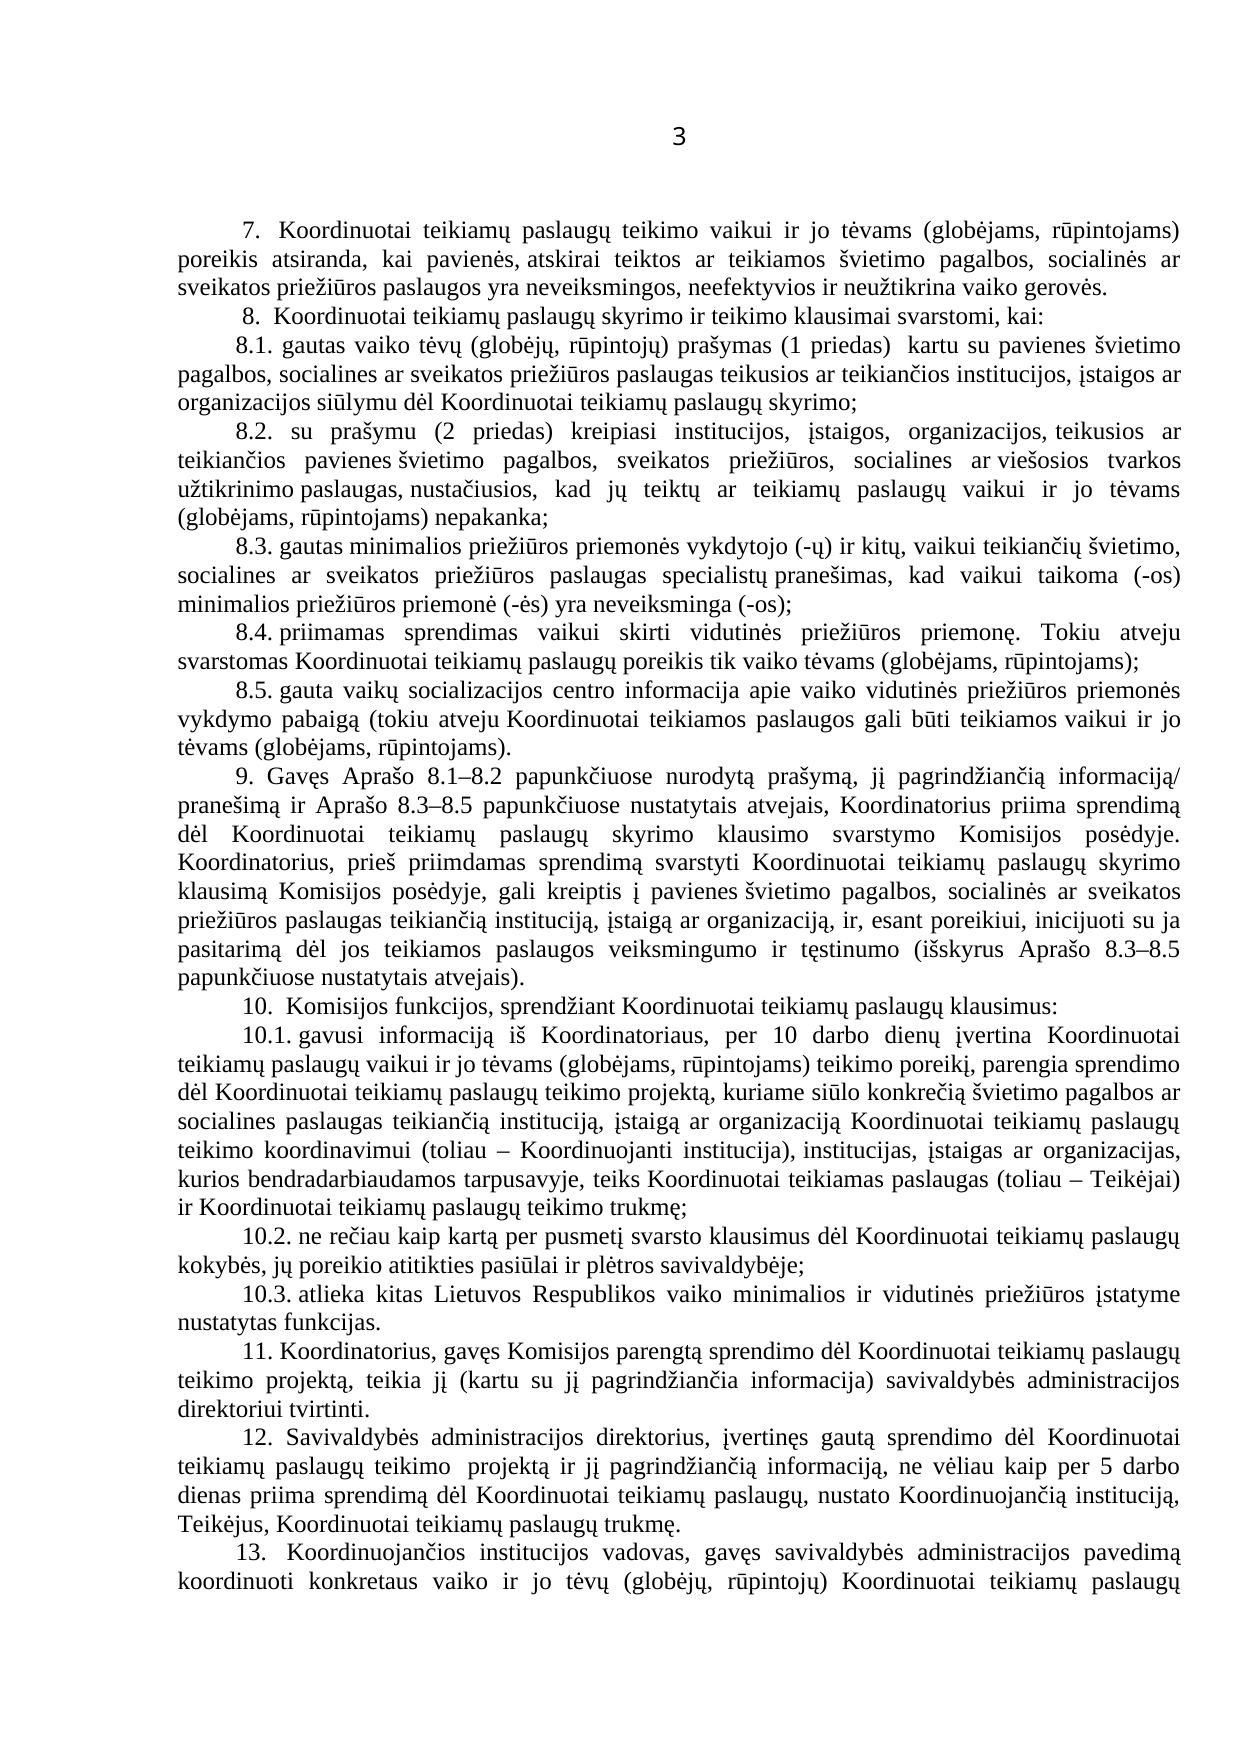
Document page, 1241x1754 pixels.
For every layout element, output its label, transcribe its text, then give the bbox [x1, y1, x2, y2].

text 10.1. gavusi informaciją iš Koordinatoriaus, per 10 darbo dienų įvertina Koordinuotai teikiamų paslaugų vaikui ir jo tėvams (globėjams, rūpintojams) teikimo poreikį, parengia sprendimo dėl Koordinuotai teikiamų paslaugų teikimo projektą, kuriame siūlo konkrečią švietimo pagalbos ar socialines paslaugas teikiančią instituciją, įstaigą ar organizaciją Koordinuotai teikiamų paslaugų teikimo koordinavimui (toliau – Koordinuojanti institucija), institucijas, įstaigas ar organizacijas, kurios bendradarbiaudamos tarpusavyje, teiks Koordinuotai teikiamas paslaugas (toliau – Teikėjai) ir Koordinuotai teikiamų paslaugų teikimo trukmę; [177, 1020, 1181, 1221]
text 8.1. gautas vaiko tėvų (globėjų, rūpintojų) prašymas (1 priedas) kartu su pavienes švietimo pagalbos, socialines ar sveikatos priežiūros paslaugas teikusios ar teikiančios institucijos, įstaigos ar organizacijos siūlymu dėl Koordinuotai teikiamų paslaugų skyrimo; [177, 330, 1181, 416]
text 9. Gavęs Aprašo 8.1–8.2 papunkčiuose nurodytą prašymą, jį pagrindžiančią informaciją/ pranešimą ir Aprašo 8.3–8.5 papunkčiuose nustatytais atvejais, Koordinatorius priima sprendimą dėl Koordinuotai teikiamų paslaugų skyrimo klausimo svarstymo Komisijos posėdyje. Koordinatorius, prieš priimdamas sprendimą svarstyti Koordinuotai teikiamų paslaugų skyrimo klausimą Komisijos posėdyje, gali kreiptis į pavienes švietimo pagalbos, socialinės ar sveikatos priežiūros paslaugas teikiančią instituciją, įstaigą ar organizaciją, ir, esant poreikiui, inicijuoti su ja pasitarimą dėl jos teikiamos paslaugos veiksmingumo ir tęstinumo (išskyrus Aprašo 8.3–8.5 papunkčiuose nustatytais atvejais). [177, 761, 1181, 991]
text 10. Komisijos funkcijos, sprendžiant Koordinuotai teikiamų paslaugų klausimus: [177, 991, 1181, 1020]
text 8.4. priimamas sprendimas vaikui skirti vidutinės priežiūros priemonę. Tokiu atveju svarstomas Koordinuotai teikiamų paslaugų poreikis tik vaiko tėvams (globėjams, rūpintojams); [177, 617, 1181, 675]
text 8.2. su prašymu (2 priedas) kreipiasi institucijos, įstaigos, organizacijos, teikusios ar teikiančios pavienes švietimo pagalbos, sveikatos priežiūros, socialines ar viešosios tvarkos užtikrinimo paslaugas, nustačiusios, kad jų teiktų ar teikiamų paslaugų vaikui ir jo tėvams (globėjams, rūpintojams) nepakanka; [177, 416, 1181, 531]
text 10.3. atlieka kitas Lietuvos Respublikos vaiko minimalios ir vidutinės priežiūros įstatyme nustatytas funkcijas. [177, 1279, 1181, 1336]
text 8.3. gautas minimalios priežiūros priemonės vykdytojo (-ų) ir kitų, vaikui teikiančių švietimo, socialines ar sveikatos priežiūros paslaugas specialistų pranešimas, kad vaikui taikoma (-os) minimalios priežiūros priemonė (-ės) yra neveiksminga (-os); [177, 531, 1181, 617]
text 8.5. gauta vaikų socializacijos centro informacija apie vaiko vidutinės priežiūros priemonės vykdymo pabaigą (tokiu atveju Koordinuotai teikiamos paslaugos gali būti teikiamos vaikui ir jo tėvams (globėjams, rūpintojams). [177, 675, 1181, 761]
text 7. Koordinuotai teikiamų paslaugų teikimo vaikui ir jo tėvams (globėjams, rūpintojams) poreikis atsiranda, kai pavienės, atskirai teiktos ar teikiamos švietimo pagalbos, socialinės ar sveikatos priežiūros paslaugos yra neveiksmingos, neefektyvios ir neužtikrina vaiko gerovės. [177, 215, 1181, 301]
text 10.2. ne rečiau kaip kartą per pusmetį svarsto klausimus dėl Koordinuotai teikiamų paslaugų kokybės, jų poreikio atitikties pasiūlai ir plėtros savivaldybėje; [177, 1221, 1181, 1279]
text 13. Koordinuojančios institucijos vadovas, gavęs savivaldybės administracijos pavedimą koordinuoti konkretaus vaiko ir jo tėvų (globėjų, rūpintojų) Koordinuotai teikiamų paslaugų [177, 1537, 1181, 1595]
text 12. Savivaldybės administracijos direktorius, įvertinęs gautą sprendimo dėl Koordinuotai teikiamų paslaugų teikimo projektą ir jį pagrindžiančią informaciją, ne vėliau kaip per 5 darbo dienas priima sprendimą dėl Koordinuotai teikiamų paslaugų, nustato Koordinuojančią instituciją, Teikėjus, Koordinuotai teikiamų paslaugų trukmę. [177, 1422, 1181, 1537]
text 11. Koordinatorius, gavęs Komisijos parengtą sprendimo dėl Koordinuotai teikiamų paslaugų teikimo projektą, teikia jį (kartu su jį pagrindžiančia informacija) savivaldybės administracijos direktoriui tvirtinti. [177, 1336, 1181, 1422]
text 8. Koordinuotai teikiamų paslaugų skyrimo ir teikimo klausimai svarstomi, kai: [177, 301, 1181, 330]
